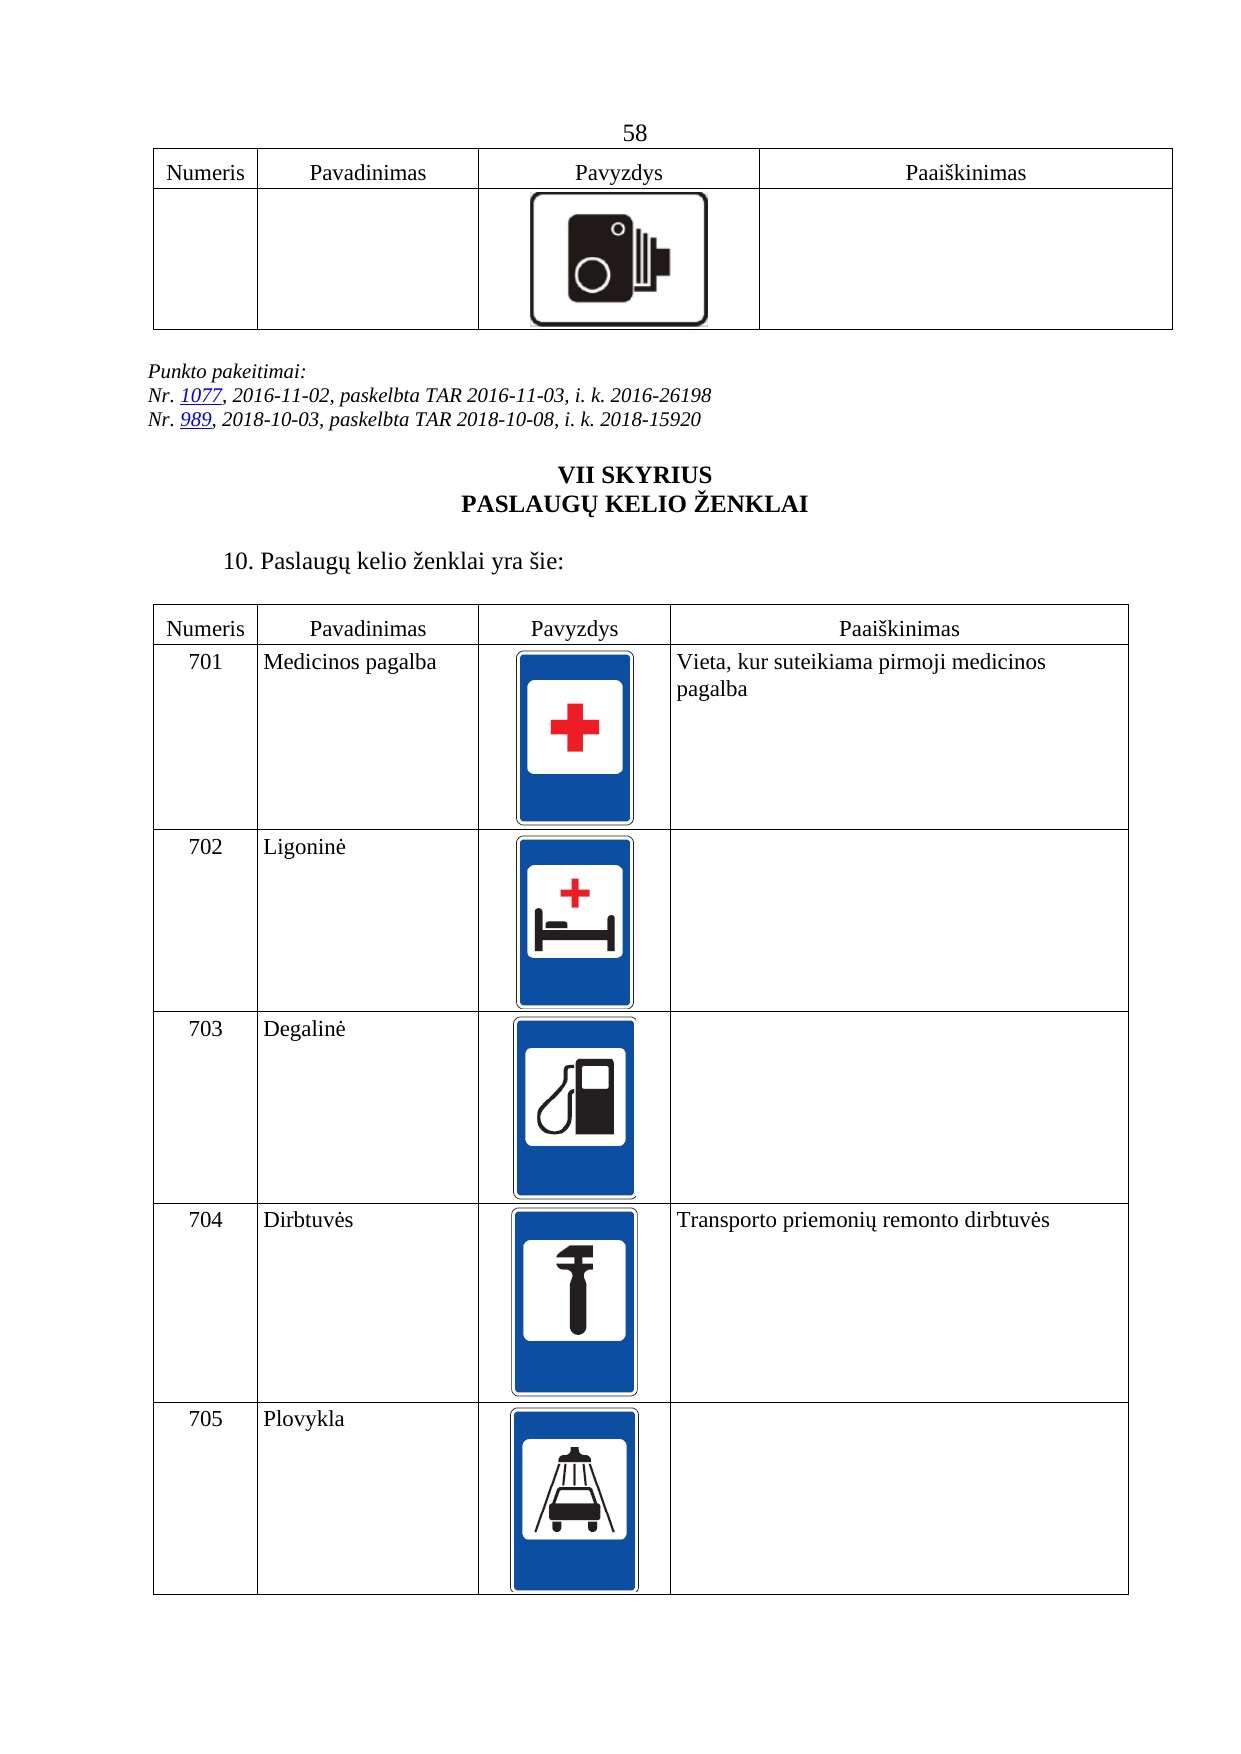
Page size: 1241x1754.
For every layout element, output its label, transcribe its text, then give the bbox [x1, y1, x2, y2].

table_header Pavyzdys [479, 149, 759, 188]
table_header Numeris [154, 605, 257, 644]
table_header Pavyzdys [479, 605, 670, 644]
table_cell Vieta, kur suteikiama pirmoji medicinos pagalba [671, 645, 1128, 829]
table_cell [479, 1012, 670, 1202]
table_cell [479, 645, 670, 829]
table_cell 705 [154, 1403, 257, 1594]
table_cell [479, 830, 670, 1011]
text Punkto pakeitimai: [148, 359, 1122, 383]
table_cell [671, 830, 1128, 1011]
table_cell [760, 189, 1172, 329]
table_header Pavadinimas [258, 605, 478, 644]
table_cell [258, 189, 478, 329]
table_cell 704 [154, 1204, 257, 1402]
table_cell 701 [154, 645, 257, 829]
text VII SKYRIUS [148, 460, 1122, 489]
table_cell 703 [154, 1012, 257, 1202]
table_header Paaiškinimas [671, 605, 1128, 644]
table_header Paaiškinimas [760, 149, 1172, 188]
text 10. Paslaugų kelio ženklai yra šie: [148, 546, 1122, 575]
text PASLAUGŲ KELIO ŽENKLAI [148, 489, 1122, 518]
table_cell 702 [154, 830, 257, 1011]
table_cell [479, 1403, 670, 1594]
text Nr. 989, 2018-10-03, paskelbta TAR 2018-10-08, i. k. 2018-15920 [148, 407, 1122, 431]
table_header Pavadinimas [258, 149, 478, 188]
table_cell Medicinos pagalba [258, 645, 478, 829]
table_header Numeris [154, 149, 257, 188]
table_cell [479, 189, 759, 329]
text Nr. 1077, 2016-11-02, paskelbta TAR 2016-11-03, i. k. 2016-26198 [148, 383, 1122, 407]
table_cell Dirbtuvės [258, 1204, 478, 1402]
table_cell [671, 1012, 1128, 1202]
table_cell [154, 189, 257, 329]
table_cell Plovykla [258, 1403, 478, 1594]
table_cell Ligoninė [258, 830, 478, 1011]
table_cell [671, 1403, 1128, 1594]
table_cell Transporto priemonių remonto dirbtuvės [671, 1204, 1128, 1402]
table_cell Degalinė [258, 1012, 478, 1202]
table_cell [479, 1204, 670, 1402]
